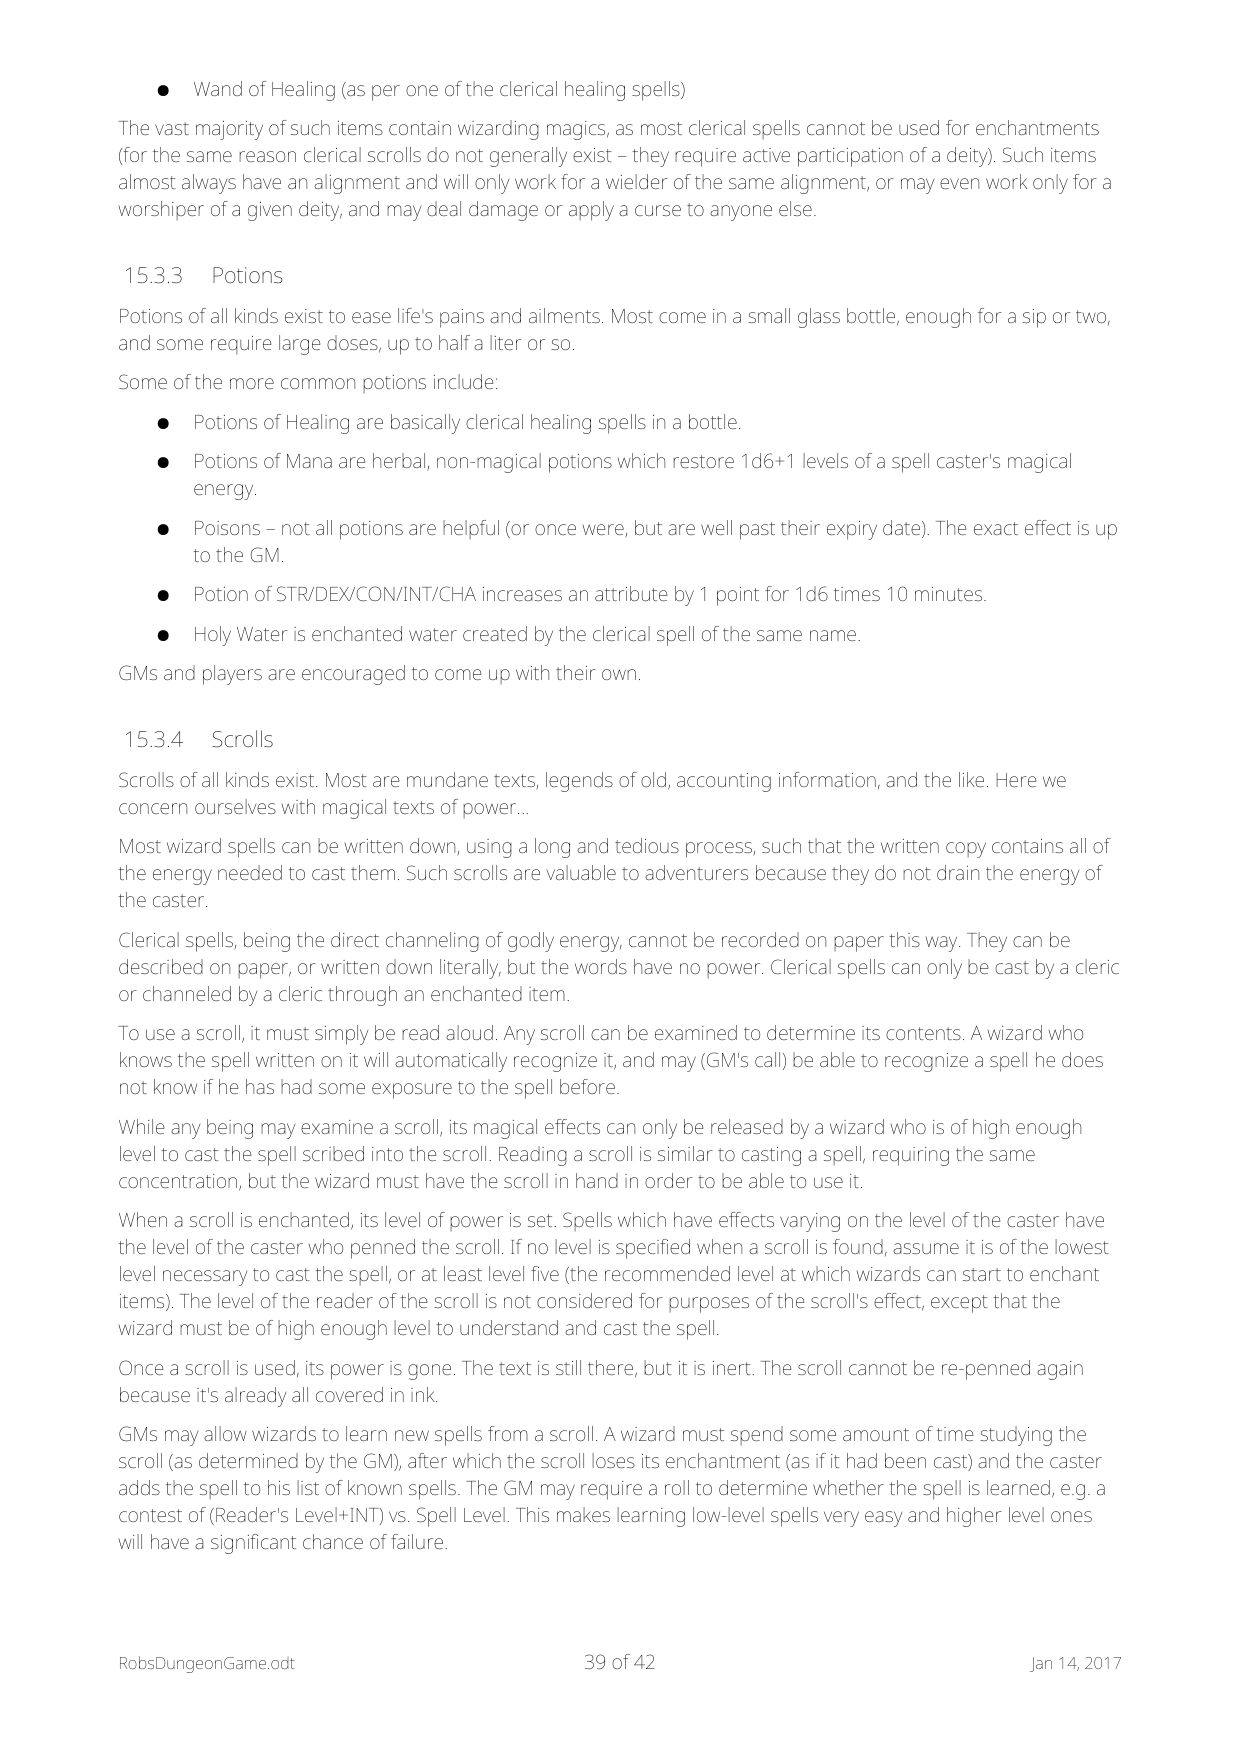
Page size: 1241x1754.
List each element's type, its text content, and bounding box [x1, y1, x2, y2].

text The vast majority of such items contain wizarding magics, as most clerical spells cannot be used for enchantments (for the same reason clerical scrolls do not generally exist – they require active participation of a deity). Such items almost always have an alignment and will only work for a wielder of the same alignment, or may even work only for a worshiper of a given deity, and may deal damage or apply a curse to anyone else. [118, 114, 1122, 222]
list Wand of Healing (as per one of the clerical healing spells) [156, 75, 1122, 102]
list Potions of Mana are herbal, non-magical potions which restore 1d6+1 levels of a spell caster's magical energy. [156, 448, 1122, 502]
list Potions of Healing are basically clerical healing spells in a bottle. [156, 408, 1122, 435]
text To use a scroll, it must simply be read aloud. Any scroll can be examined to determine its contents. A wizard who knows the spell written on it will automatically recognize it, and may (GM's call) be able to recognize a spell he does not know if he has had some exposure to the spell before. [118, 1019, 1122, 1101]
text Potions of all kinds exist to ease life's pains and ailments. Most come in a small glass bottle, enough for a sip or two, and some require large doses, up to half a liter or so. [118, 302, 1122, 356]
text Once a scroll is used, its power is gone. The text is still there, but it is inert. The scroll cannot be re-penned again because it's already all covered in ink. [118, 1354, 1122, 1408]
subtitle Scrolls [118, 724, 1122, 754]
text Most wizard spells can be written down, using a long and tedious process, such that the written copy contains all of the energy needed to cast them. Such scrolls are valuable to adventurers because they do not drain the energy of the caster. [118, 833, 1122, 914]
text GMs and players are encouraged to come up with their own. [118, 659, 1122, 686]
text GMs may allow wizards to learn new spells from a scroll. A wizard must spend some amount of time studying the scroll (as determined by the GM), after which the scroll loses its enchantment (as if it had been cast) and the caster adds the spell to his list of known spells. The GM may require a roll to determine whether the spell is learned, e.g. a contest of (Reader's Level+INT) vs. Spell Level. This makes learning low-level spells very easy and higher level ones will have a significant chance of failure. [118, 1420, 1122, 1555]
text Clerical spells, being the direct channeling of godly energy, cannot be recorded on paper this way. They can be described on paper, or written down literally, but the words have no power. Clerical spells can only be cast by a cleric or channeled by a cleric through an enchanted item. [118, 926, 1122, 1007]
subtitle Potions [118, 260, 1122, 290]
text Some of the more common potions include: [118, 369, 1122, 396]
list Holy Water is enchanted water created by the clerical spell of the same name. [156, 620, 1122, 647]
text While any being may examine a scroll, its magical effects can only be released by a wizard who is of high enough level to cast the spell scribed into the scroll. Reading a scroll is similar to casting a spell, requiring the same concentration, but the wizard must have the scroll in hand in order to be able to use it. [118, 1113, 1122, 1194]
list Potion of STR/DEX/CON/INT/CHA increases an attribute by 1 point for 1d6 times 10 minutes. [156, 581, 1122, 607]
text When a scroll is enchanted, its level of power is set. Spells which have effects varying on the level of the caster have the level of the caster who penned the scroll. If no level is specified when a scroll is found, assume it is of the lowest level necessary to cast the spell, or at least level five (the recommended level at which wizards can start to enchant items). The level of the reader of the scroll is not considered for purposes of the scroll's effect, except that the wizard must be of high enough level to understand and cast the spell. [118, 1206, 1122, 1341]
list Poisons – not all potions are helpful (or once were, but are well past their expiry date). The exact effect is up to the GM. [156, 514, 1122, 568]
text Scrolls of all kinds exist. Most are mundane texts, legends of old, accounting information, and the like. Here we concern ourselves with magical texts of power... [118, 766, 1122, 820]
